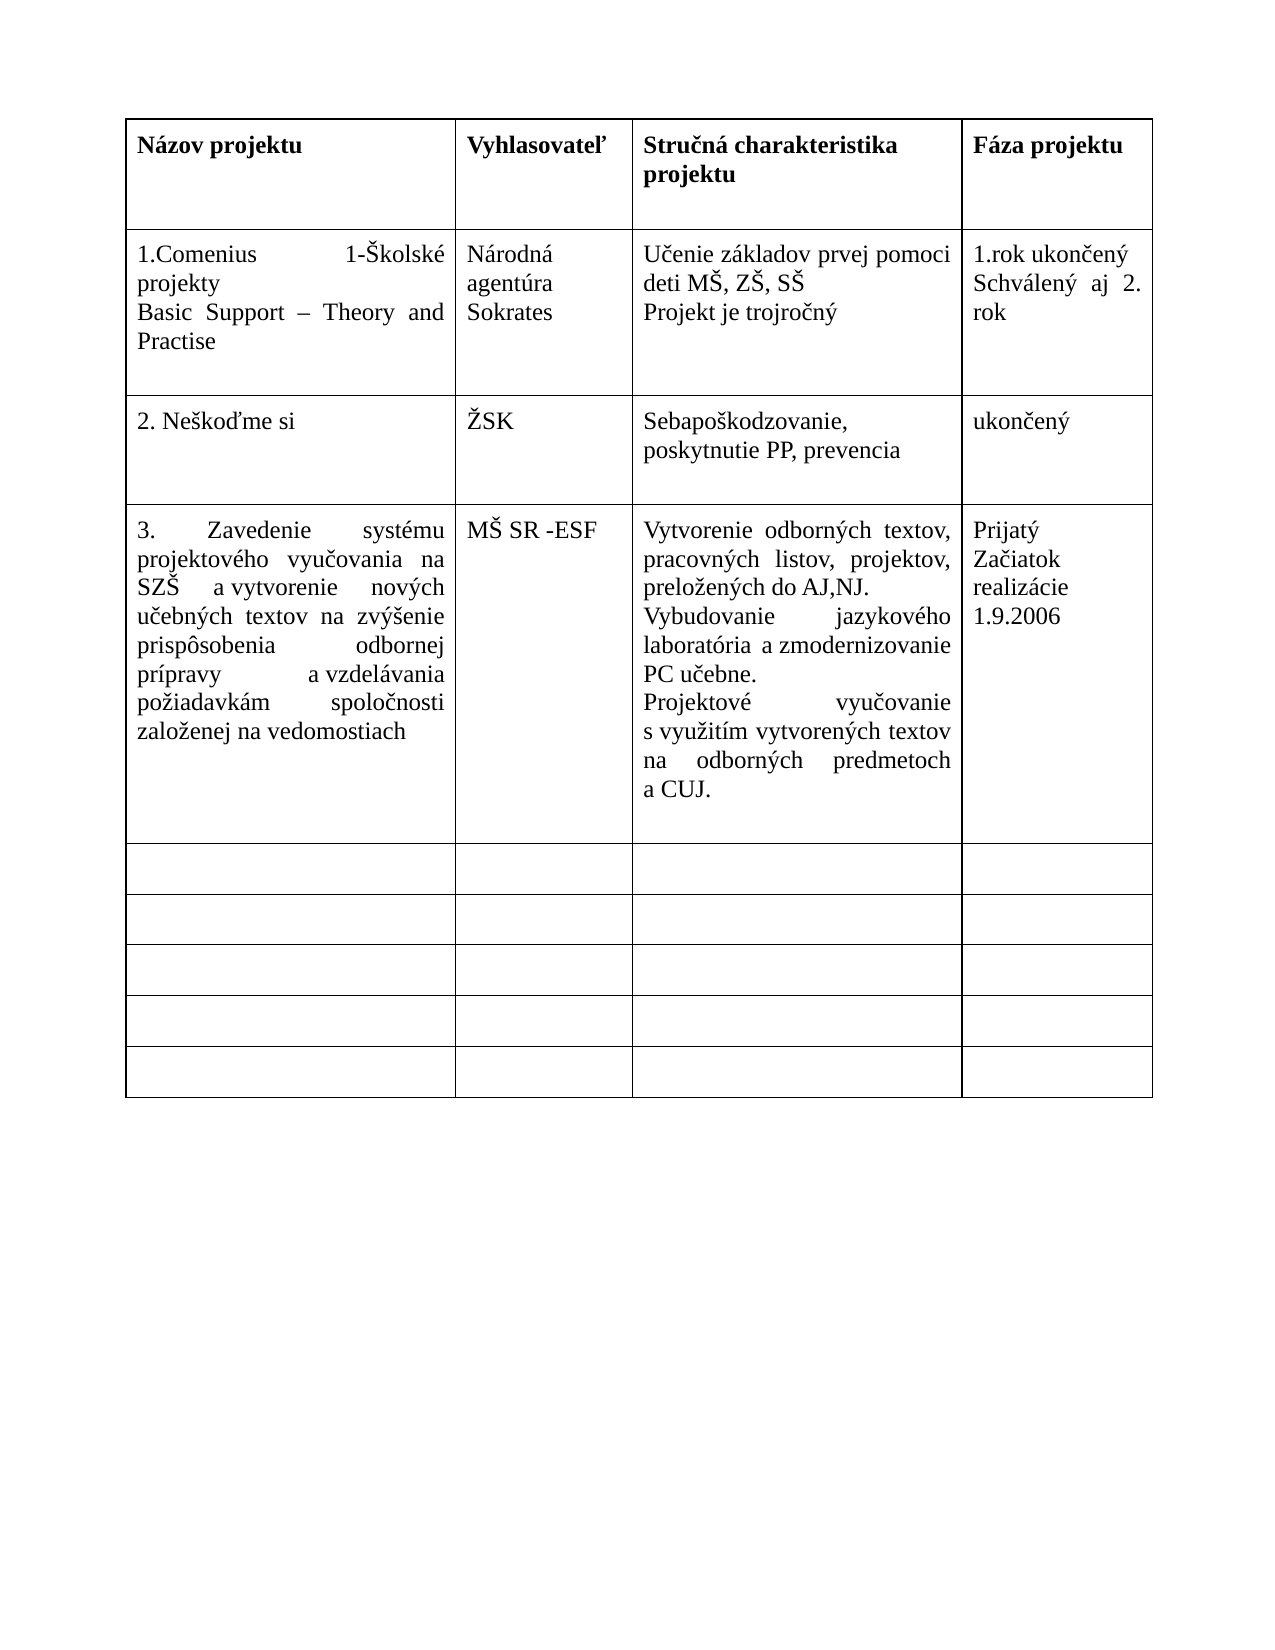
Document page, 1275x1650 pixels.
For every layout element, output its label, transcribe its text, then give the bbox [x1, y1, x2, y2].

table_cell ŽSK [456, 396, 632, 504]
table_cell [633, 1047, 961, 1097]
table_header Názov projektu [127, 120, 455, 228]
table_cell 2. Neškoďme si [127, 396, 455, 504]
table_cell Národná agentúra Sokrates [456, 230, 632, 395]
table_cell [456, 1047, 632, 1097]
table_header Fáza projektu [963, 120, 1152, 228]
table_header Vyhlasovateľ [456, 120, 632, 228]
table_cell Vytvorenie odborných textov, pracovných listov, projektov, preložených do AJ,NJ. Vybudovanie jazykového laboratória a zmodernizovanie PC učebne. Projektové vyučovanie s využitím vytvorených textov na odborných predmetoch a CUJ. [633, 505, 961, 843]
table_cell [456, 996, 632, 1046]
table_cell [963, 1047, 1152, 1097]
table_cell [127, 1047, 455, 1097]
table_cell 1.Comenius 1-Školské projekty Basic Support – Theory and Practise [127, 230, 455, 395]
table_cell Učenie základov prvej pomoci deti MŠ, ZŠ, SŠ Projekt je trojročný [633, 230, 961, 395]
table_cell [127, 996, 455, 1046]
table_cell [633, 844, 961, 894]
table_cell [127, 945, 455, 995]
table_cell [633, 996, 961, 1046]
table_cell MŠ SR -ESF [456, 505, 632, 843]
table_header Stručná charakteristika projektu [633, 120, 961, 228]
table_cell Prijatý Začiatok realizácie 1.9.2006 [963, 505, 1152, 843]
table_cell 1.rok ukončený Schválený aj 2. rok [963, 230, 1152, 395]
table_cell [633, 895, 961, 944]
table_cell [963, 844, 1152, 894]
table_cell [456, 895, 632, 944]
table_cell [456, 945, 632, 995]
table_cell ukončený [963, 396, 1152, 504]
text [118, 118, 1157, 1512]
table_cell 3. Zavedenie systému projektového vyučovania na SZŠ a vytvorenie nových učebných textov na zvýšenie prispôsobenia odbornej prípravy a vzdelávania požiadavkám spoločnosti založenej na vedomostiach [127, 505, 455, 843]
table_cell [633, 945, 961, 995]
table_cell [963, 895, 1152, 944]
table_cell [127, 895, 455, 944]
table_cell [456, 844, 632, 894]
table_cell [127, 844, 455, 894]
table_cell Sebapoškodzovanie, poskytnutie PP, prevencia [633, 396, 961, 504]
table_cell [963, 945, 1152, 995]
table_cell [963, 996, 1152, 1046]
